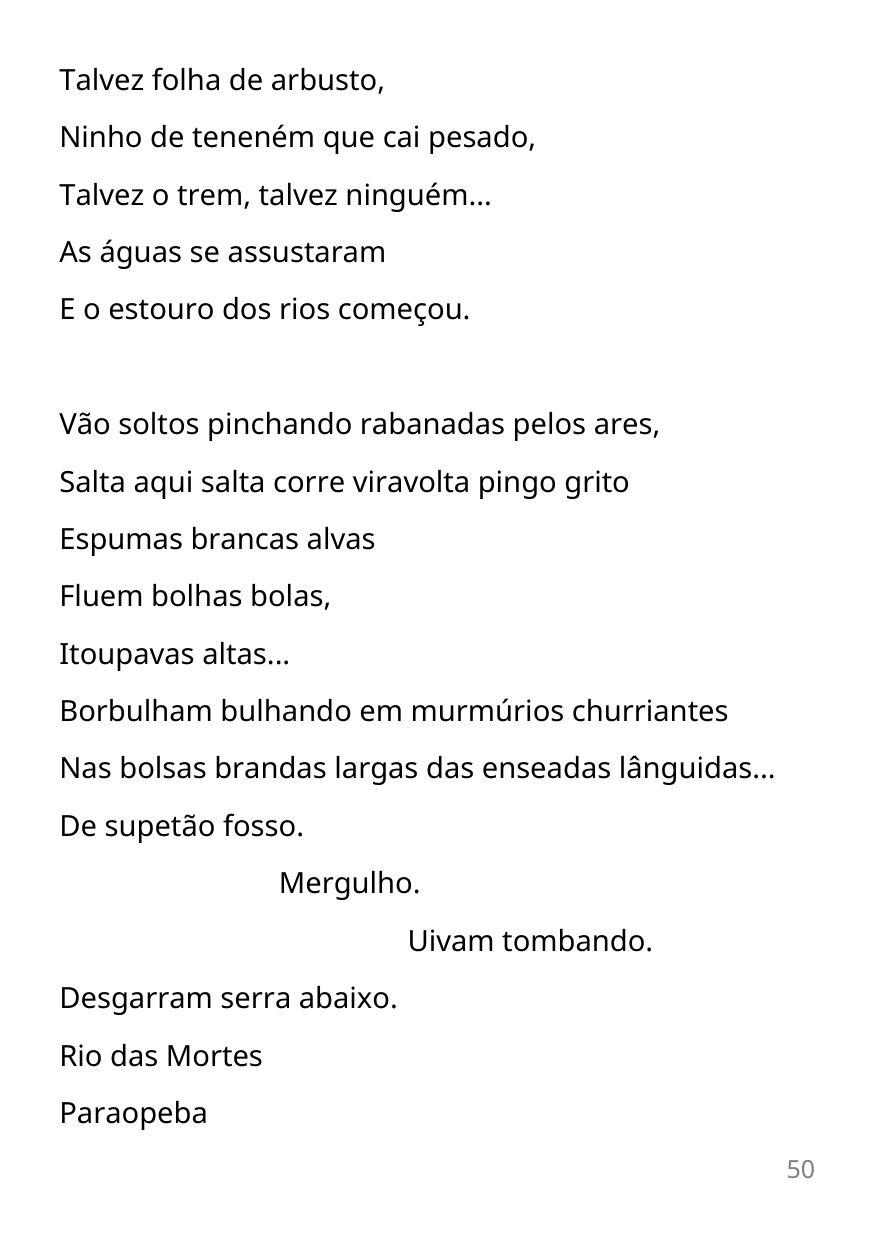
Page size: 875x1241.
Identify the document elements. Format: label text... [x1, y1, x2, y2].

text Rio das Mortes [59, 1035, 860, 1074]
text Desgarram serra abaixo. [59, 977, 860, 1017]
text Nas bolsas brandas largas das enseadas lânguidas... [59, 748, 860, 787]
text Talvez o trem, talvez ninguém... [59, 174, 860, 213]
text E o estouro dos rios começou. [59, 289, 860, 328]
text Fluem bolhas bolas, [59, 576, 860, 615]
text Espumas brancas alvas [59, 518, 860, 558]
text Vão soltos pinchando rabanadas pelos ares, [59, 403, 860, 443]
text Borbulham bulhando em murmúrios churriantes [59, 690, 860, 730]
text Mergulho. [59, 863, 860, 902]
text Itoupavas altas... [59, 633, 860, 673]
text As águas se assustaram [59, 231, 860, 271]
text Talvez folha de arbusto, [59, 59, 860, 99]
text Ninho de teneném que cai pesado, [59, 116, 860, 156]
text De supetão fosso. [59, 805, 860, 845]
text Uivam tombando. [59, 920, 860, 960]
text Paraopeba [59, 1092, 860, 1132]
text Salta aqui salta corre viravolta pingo grito [59, 461, 860, 501]
